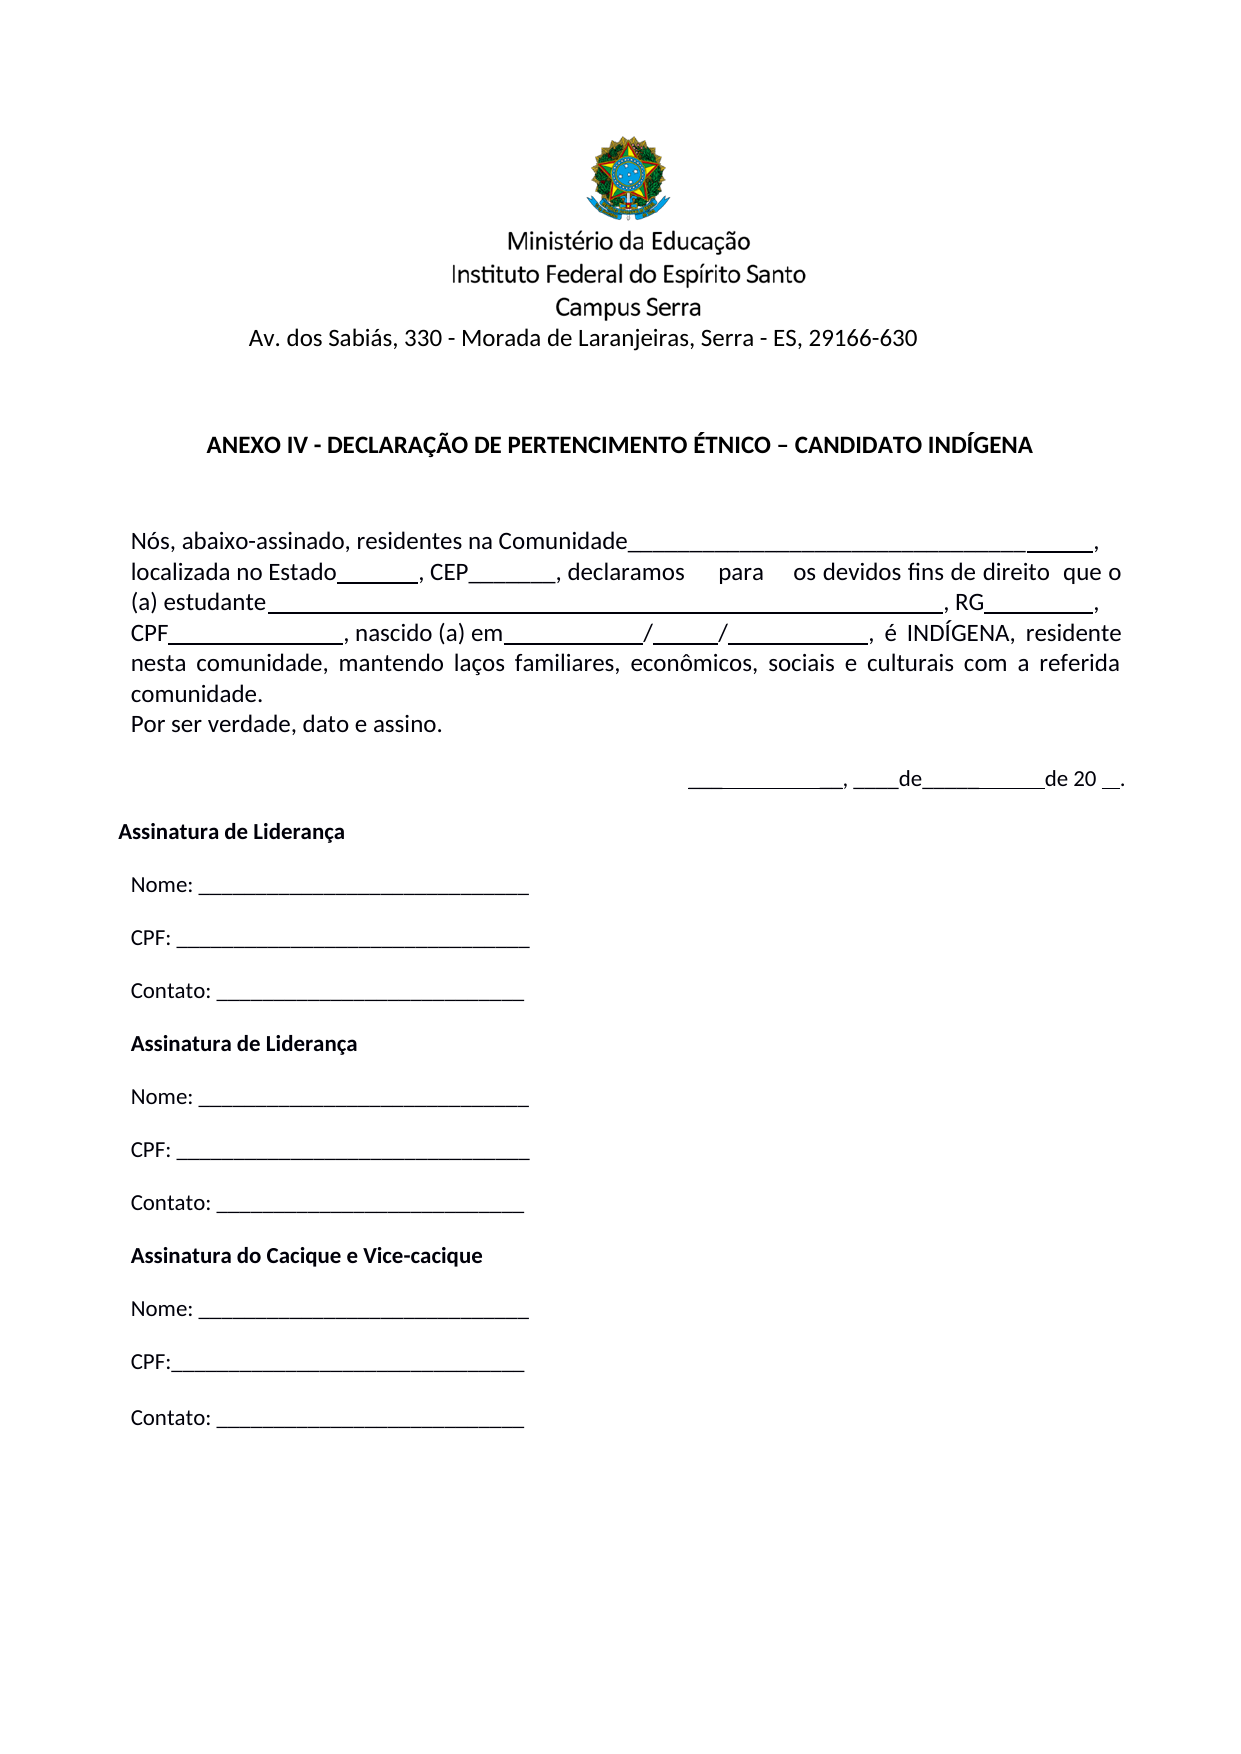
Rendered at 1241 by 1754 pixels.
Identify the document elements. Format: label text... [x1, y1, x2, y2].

text Assinatura do Cacique e Vice-cacique [131, 1241, 1122, 1269]
text Contato: ___________________________ [131, 976, 1122, 1004]
text Nome: _____________________________ [131, 1294, 933, 1322]
text Assinatura de Liderança [118, 817, 1122, 845]
text CPF: _______________________________ [131, 923, 1140, 951]
text Nome: _____________________________ [131, 1082, 933, 1110]
text ___ __, ____de_____ de 20 . [587, 764, 1125, 792]
text Av. dos Sabiás, 330 - Morada de Laranjeiras, Serra - ES, 29166-630 [118, 322, 1033, 353]
text Contato: ___________________________ [131, 1188, 1122, 1216]
text ANEXO IV - DECLARAÇÃO DE PERTENCIMENTO ÉTNICO – CANDIDATO INDÍGENA [118, 429, 1122, 459]
text Assinatura de Liderança [131, 1029, 1122, 1057]
text Nome: _____________________________ [131, 870, 933, 898]
text Nós, abaixo-assinado, residentes na Comunidade________________________________ , localizada no Estado , CEP_______, declaramos para os devidos fins de direito que o (a) estudante , RG , CPF , nascido (a) em / / , é INDÍGENA, residente nesta comunidade, mantendo laços familiares, econômicos, sociais e culturais com a referida comunidade. Por ser verdade, dato e assino. [131, 525, 1122, 739]
picture [381, 118, 875, 322]
text CPF:_______________________________ Contato: ___________________________ [131, 1347, 1140, 1431]
text CPF: _______________________________ [131, 1135, 1140, 1163]
